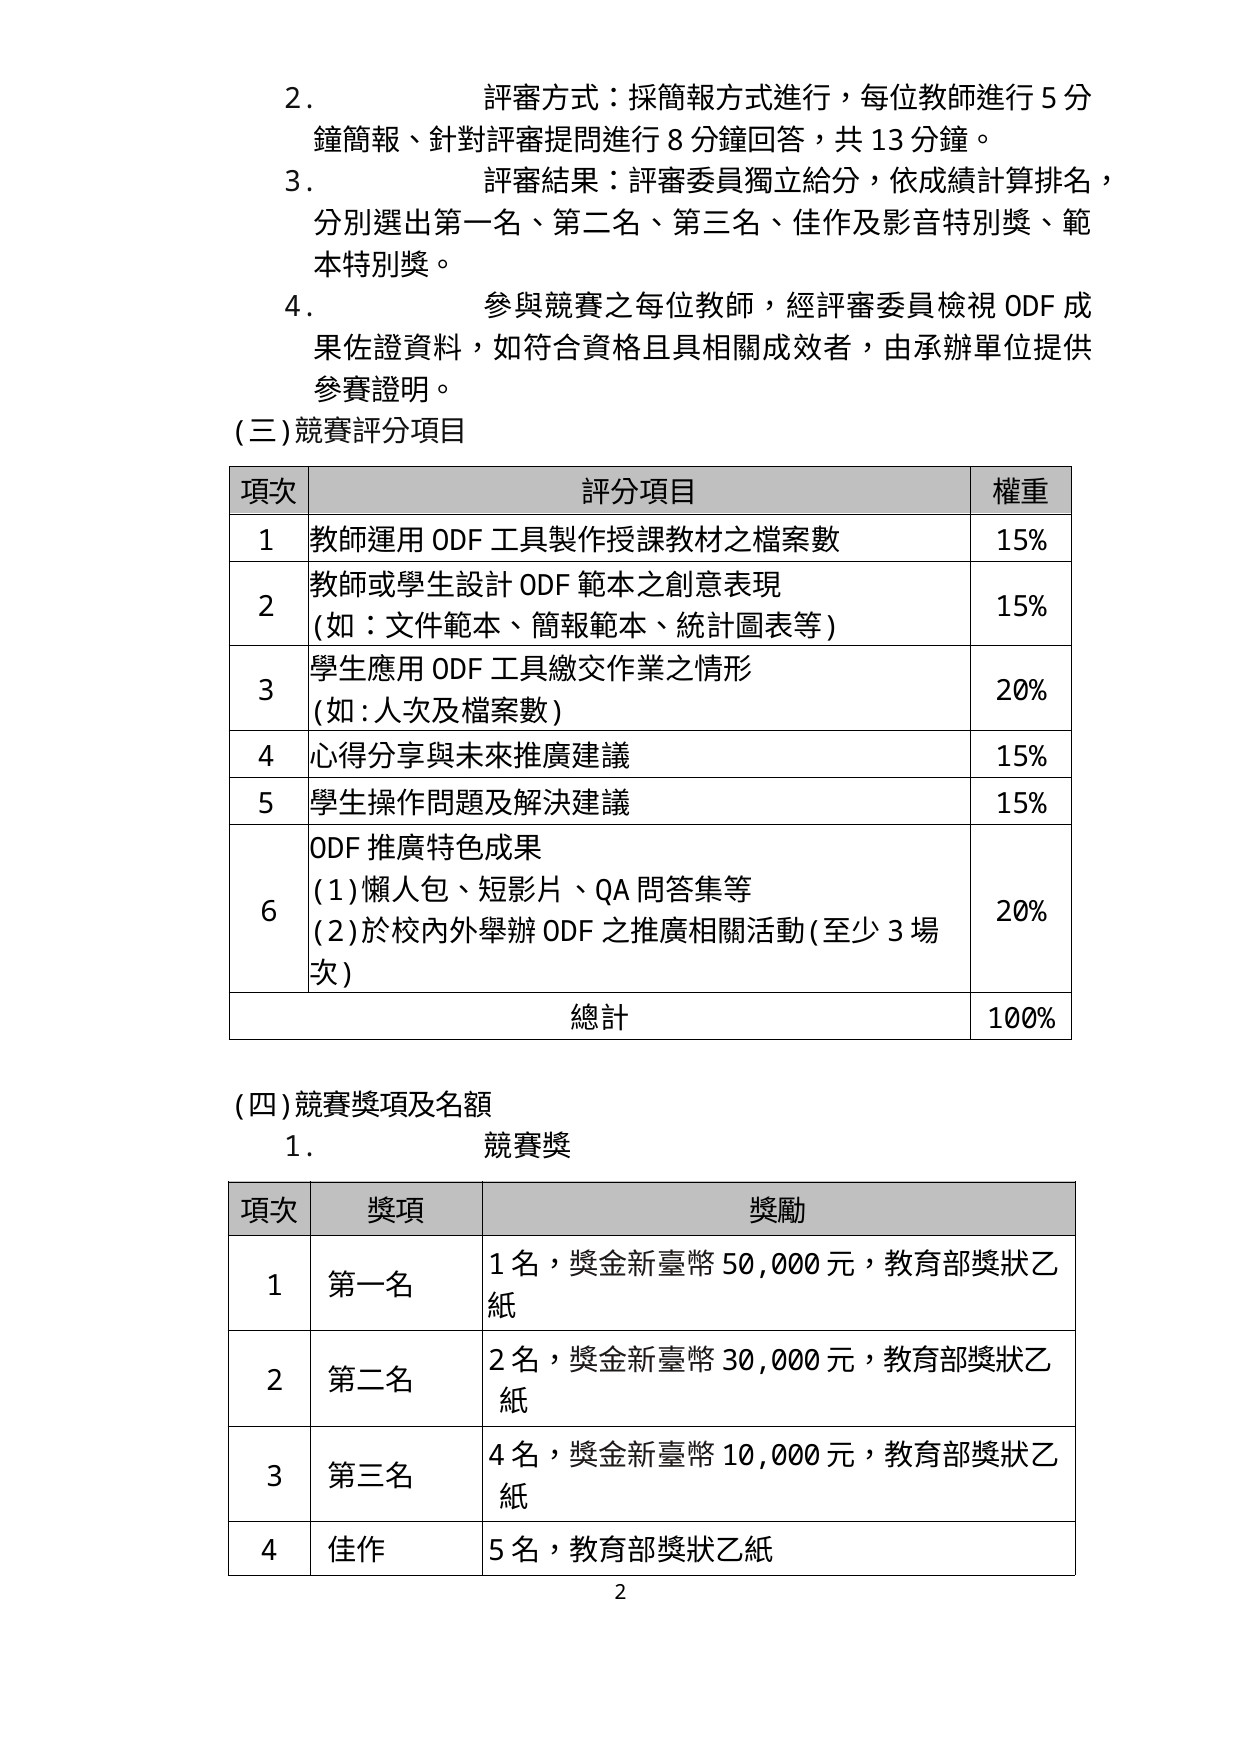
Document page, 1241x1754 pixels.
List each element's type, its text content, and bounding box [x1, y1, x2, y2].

table_header 權重 [971, 467, 1071, 513]
list 評審結果：評審委員獨立給分，依成績計算排名，分別選出第一名、第二名、第三名、佳作及影音特別獎、範本特別獎。 [283, 158, 1093, 283]
table_cell 20% [971, 825, 1071, 992]
table_cell 2名，獎金新臺幣30,000元，教育部獎狀乙紙 [483, 1331, 1075, 1426]
table_cell 心得分享與未來推廣建議 [309, 731, 970, 777]
table_cell 15% [971, 731, 1071, 777]
table_cell 20% [971, 646, 1071, 729]
table_cell 4名，獎金新臺幣10,000元，教育部獎狀乙紙 [483, 1427, 1075, 1521]
table_cell 4 [229, 1522, 310, 1575]
table_cell 3 [230, 646, 308, 729]
table_cell 3 [229, 1427, 310, 1521]
table_header 獎項 [311, 1183, 482, 1235]
table_cell 2 [230, 562, 308, 645]
list 參與競賽之每位教師，經評審委員檢視ODF成果佐證資料，如符合資格且具相關成效者，由承辦單位提供參賽證明。 [283, 283, 1093, 408]
table_cell 學生操作問題及解決建議 [309, 778, 970, 824]
table_cell 1 [230, 515, 308, 561]
table_cell 5 [230, 778, 308, 824]
table_cell 教師或學生設計ODF範本之創意表現 (如：文件範本、簡報範本、統計圖表等) [309, 562, 970, 645]
table_cell 5名，教育部獎狀乙紙 [483, 1522, 1075, 1575]
table_cell 15% [971, 515, 1071, 561]
table_header 評分項目 [309, 467, 970, 513]
table_cell 100% [971, 993, 1071, 1039]
table_header 項次 [230, 467, 308, 513]
table_cell 15% [971, 562, 1071, 645]
table_header 項次 [229, 1183, 310, 1235]
list 競賽獎 [283, 1123, 1093, 1165]
table_cell 6 [230, 825, 308, 992]
table_cell 第三名 [311, 1427, 482, 1521]
table_cell 第一名 [311, 1236, 482, 1330]
table_cell ODF推廣特色成果 (1)懶人包、短影片、QA問答集等 (2)於校內外舉辦ODF之推廣相關活動(至少3場次) [309, 825, 970, 992]
table_cell 1名，獎金新臺幣50,000元，教育部獎狀乙紙 [483, 1236, 1075, 1330]
table_cell 4 [230, 731, 308, 777]
table_cell 佳作 [311, 1522, 482, 1575]
list 評審方式：採簡報方式進行，每位教師進行5分鐘簡報、針對評審提問進行8分鐘回答，共13分鐘。 [283, 75, 1093, 158]
table_cell 第二名 [311, 1331, 482, 1426]
table_cell 1 [229, 1236, 310, 1330]
list 競賽評分項目 [230, 408, 1093, 450]
table_cell 學生應用ODF工具繳交作業之情形 (如:人次及檔案數) [309, 646, 970, 729]
table_cell 總計 [230, 993, 970, 1039]
table_header 獎勵 [483, 1183, 1075, 1235]
list 競賽獎項及名額 [230, 1082, 1093, 1123]
table_cell 教師運用ODF工具製作授課教材之檔案數 [309, 515, 970, 561]
table_cell 15% [971, 778, 1071, 824]
table_cell 2 [229, 1331, 310, 1426]
